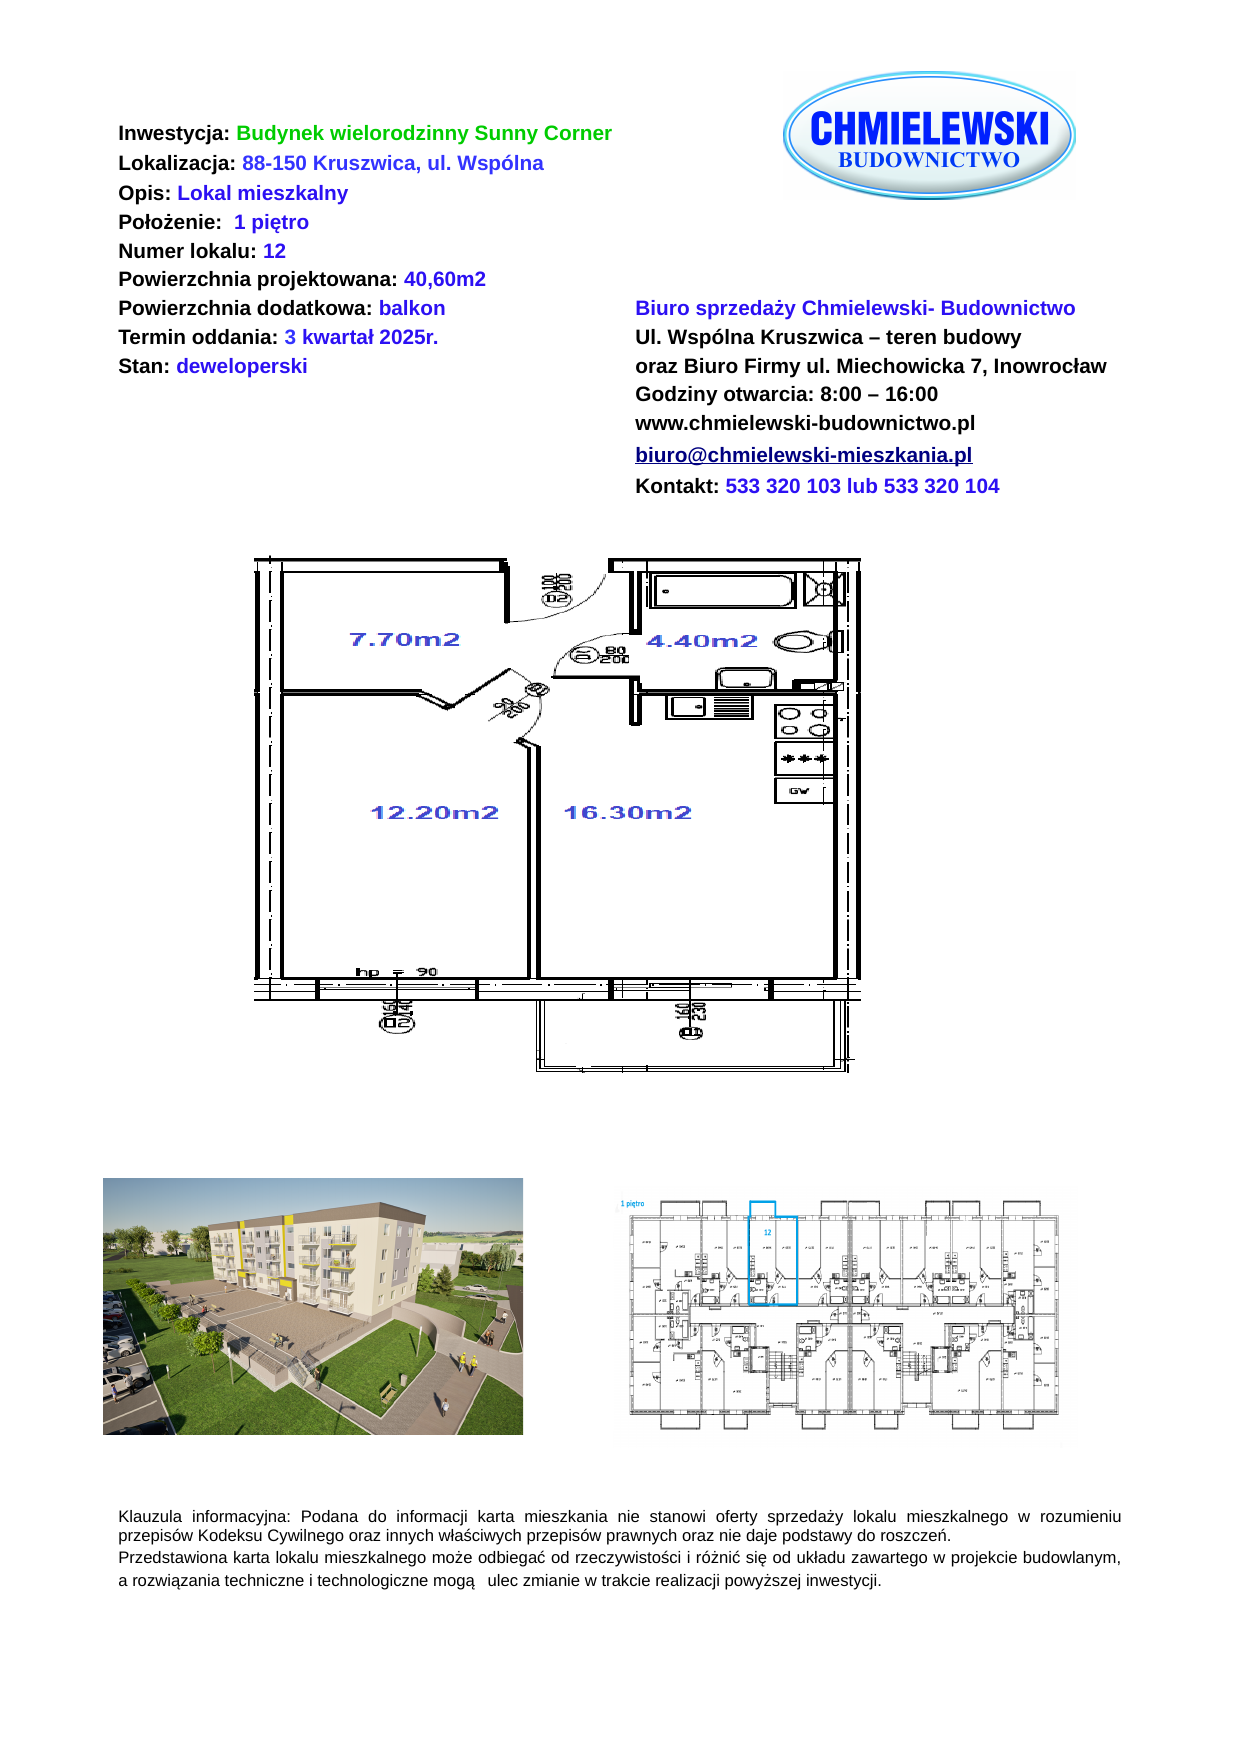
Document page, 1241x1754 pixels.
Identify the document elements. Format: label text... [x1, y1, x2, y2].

picture [103, 1178, 524, 1435]
text Opis: Lokal mieszkalny [118, 181, 1122, 205]
subtitle [1076, 151, 1122, 175]
picture [222, 534, 1018, 1113]
text Powierzchnia projektowana: 40,60m2 [118, 267, 1122, 291]
text www.chmielewski-budownictwo.pl [118, 411, 1122, 435]
subtitle Lokalizacja: 88-150 Kruszwica, ul. Wspólna [118, 151, 783, 175]
subtitle Inwestycja: Budynek wielorodzinny Sunny Corner [118, 121, 783, 145]
text Klauzula informacyjna: Podana do informacji karta mieszkania nie stanowi oferty sprzedaży lokalu mieszkalnego w rozumieniu przepisów Kodeksu Cywilnego oraz innych właściwych przepisów prawnych oraz nie daje podstawy do roszczeń. [118, 1507, 1122, 1545]
text Godziny otwarcia: 8:00 – 16:00 [118, 382, 1122, 406]
text Numer lokalu: 12 [118, 238, 1122, 262]
subtitle [1076, 121, 1122, 145]
text Stan: deweloperski oraz Biuro Firmy ul. Miechowicka 7, Inowrocław [118, 353, 1122, 377]
text Położenie: 1 piętro [118, 210, 1122, 234]
text Kontakt: 533 320 103 lub 533 320 104 [118, 474, 1122, 498]
picture [613, 1186, 1078, 1448]
text Termin oddania: 3 kwartał 2025r. Ul. Wspólna Kruszwica – teren budowy [118, 325, 1122, 349]
text Przedstawiona karta lokalu mieszkalnego może odbiegać od rzeczywistości i różnić się od układu zawartego w projekcie budowlanym, a rozwiązania techniczne i technologiczne mogą ulec zmianie w trakcie realizacji powyższej inwestycji. [118, 1548, 1122, 1590]
text biuro@chmielewski-mieszkania.pl [118, 442, 1122, 466]
picture [783, 71, 1076, 200]
text Powierzchnia dodatkowa: balkon Biuro sprzedaży Chmielewski- Budownictwo [118, 296, 1122, 320]
